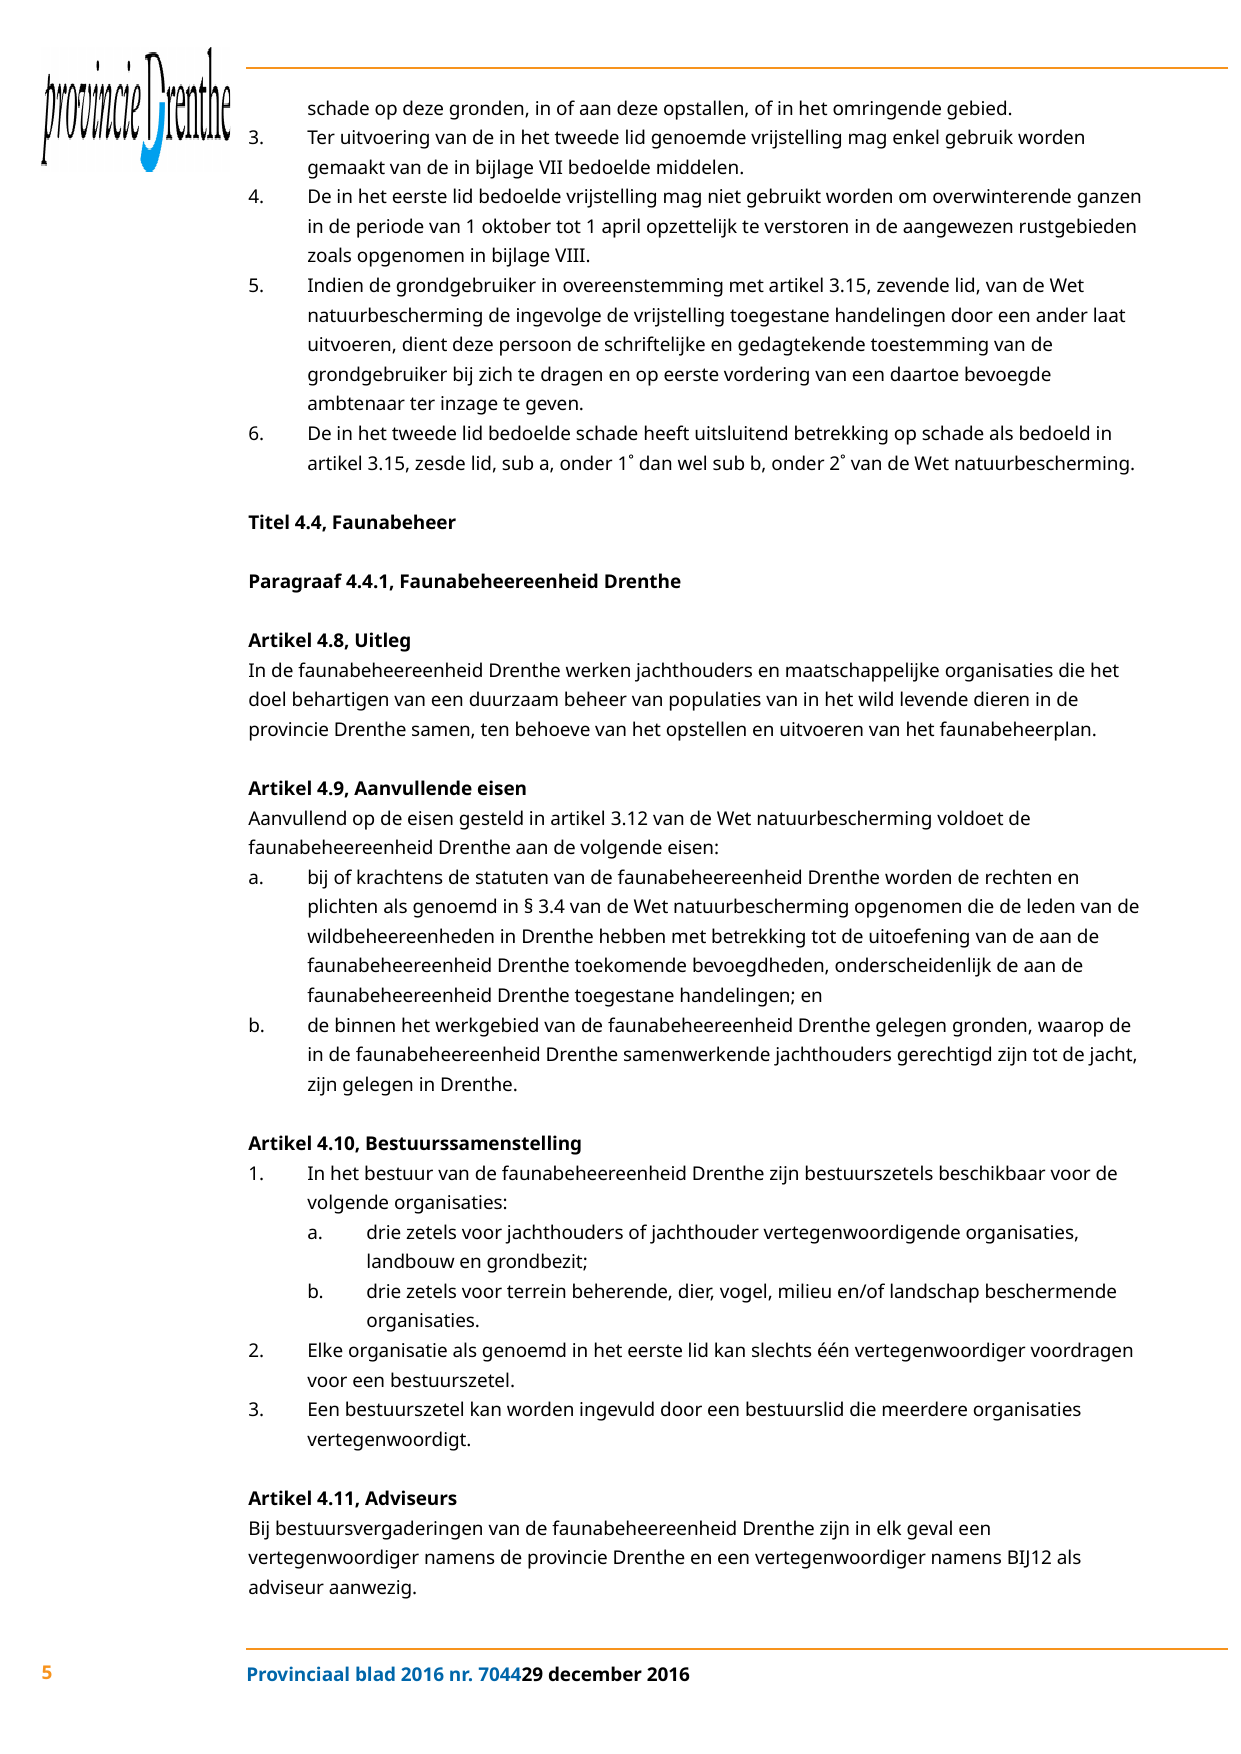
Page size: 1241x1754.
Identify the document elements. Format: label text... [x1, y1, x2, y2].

text Paragraaf 4.4.1, Faunabeheereenheid Drenthe [248, 568, 1152, 594]
text In de faunabeheereenheid Drenthe werken jachthouders en maatschappelijke organisaties die het doel behartigen van een duurzaam beheer van populaties van in het wild levende dieren in de provincie Drenthe samen, ten behoeve van het opstellen en uitvoeren van het faunabeheerplan. [248, 657, 1152, 742]
picture [41, 47, 231, 172]
list drie zetels voor terrein beherende, dier, vogel, milieu en/of landschap beschermende organisaties. [307, 1278, 1152, 1333]
text Artikel 4.11, Adviseurs [248, 1485, 1152, 1511]
list bij of krachtens de statuten van de faunabeheereenheid Drenthe worden de rechten en plichten als genoemd in § 3.4 van de Wet natuurbescherming opgenomen die de leden van de wildbeheereenheden in Drenthe hebben met betrekking tot de uitoefening van de aan de faunabeheereenheid Drenthe toekomende bevoegdheden, onderscheidenlijk de aan de faunabeheereenheid Drenthe toegestane handelingen; en [248, 864, 1152, 1008]
list De in het tweede lid bedoelde schade heeft uitsluitend betrekking op schade als bedoeld in artikel 3.15, zesde lid, sub a, onder 1˚ dan wel sub b, onder 2˚ van de Wet natuurbescherming. [248, 420, 1152, 476]
text Bij bestuursvergaderingen van de faunabeheereenheid Drenthe zijn in elk geval een vertegenwoordiger namens de provincie Drenthe en een vertegenwoordiger namens BIJ12 als adviseur aanwezig. [248, 1515, 1152, 1600]
list de binnen het werkgebied van de faunabeheereenheid Drenthe gelegen gronden, waarop de in de faunabeheereenheid Drenthe samenwerkende jachthouders gerechtigd zijn tot de jacht, zijn gelegen in Drenthe. [248, 1012, 1152, 1097]
text Artikel 4.9, Aanvullende eisen [248, 775, 1152, 801]
list drie zetels voor jachthouders of jachthouder vertegenwoordigende organisaties, landbouw en grondbezit; [307, 1219, 1152, 1274]
list Indien de grondgebruiker in overeenstemming met artikel 3.15, zevende lid, van de Wet natuurbescherming de ingevolge de vrijstelling toegestane handelingen door een ander laat uitvoeren, dient deze persoon de schriftelijke en gedagtekende toestemming van de grondgebruiker bij zich te dragen en op eerste vordering van een daartoe bevoegde ambtenaar ter inzage te geven. [248, 272, 1152, 416]
text Titel 4.4, Faunabeheer [248, 509, 1152, 535]
text Artikel 4.10, Bestuurssamenstelling [248, 1130, 1152, 1156]
list schade op deze gronden, in of aan deze opstallen, of in het omringende gebied. [248, 95, 1152, 121]
text Aanvullend op de eisen gesteld in artikel 3.12 van de Wet natuurbescherming voldoet de faunabeheereenheid Drenthe aan de volgende eisen: [248, 805, 1152, 860]
list In het bestuur van de faunabeheereenheid Drenthe zijn bestuurszetels beschikbaar voor de volgende organisaties: [248, 1160, 1152, 1215]
list Ter uitvoering van de in het tweede lid genoemde vrijstelling mag enkel gebruik worden gemaakt van de in bijlage VII bedoelde middelen. [248, 124, 1152, 180]
list De in het eerste lid bedoelde vrijstelling mag niet gebruikt worden om overwinterende ganzen in de periode van 1 oktober tot 1 april opzettelijk te verstoren in de aangewezen rustgebieden zoals opgenomen in bijlage VIII. [248, 183, 1152, 268]
list Een bestuurszetel kan worden ingevuld door een bestuurslid die meerdere organisaties vertegenwoordigt. [248, 1396, 1152, 1452]
text Artikel 4.8, Uitleg [248, 627, 1152, 653]
list Elke organisatie als genoemd in het eerste lid kan slechts één vertegenwoordiger voordragen voor een bestuurszetel. [248, 1337, 1152, 1393]
